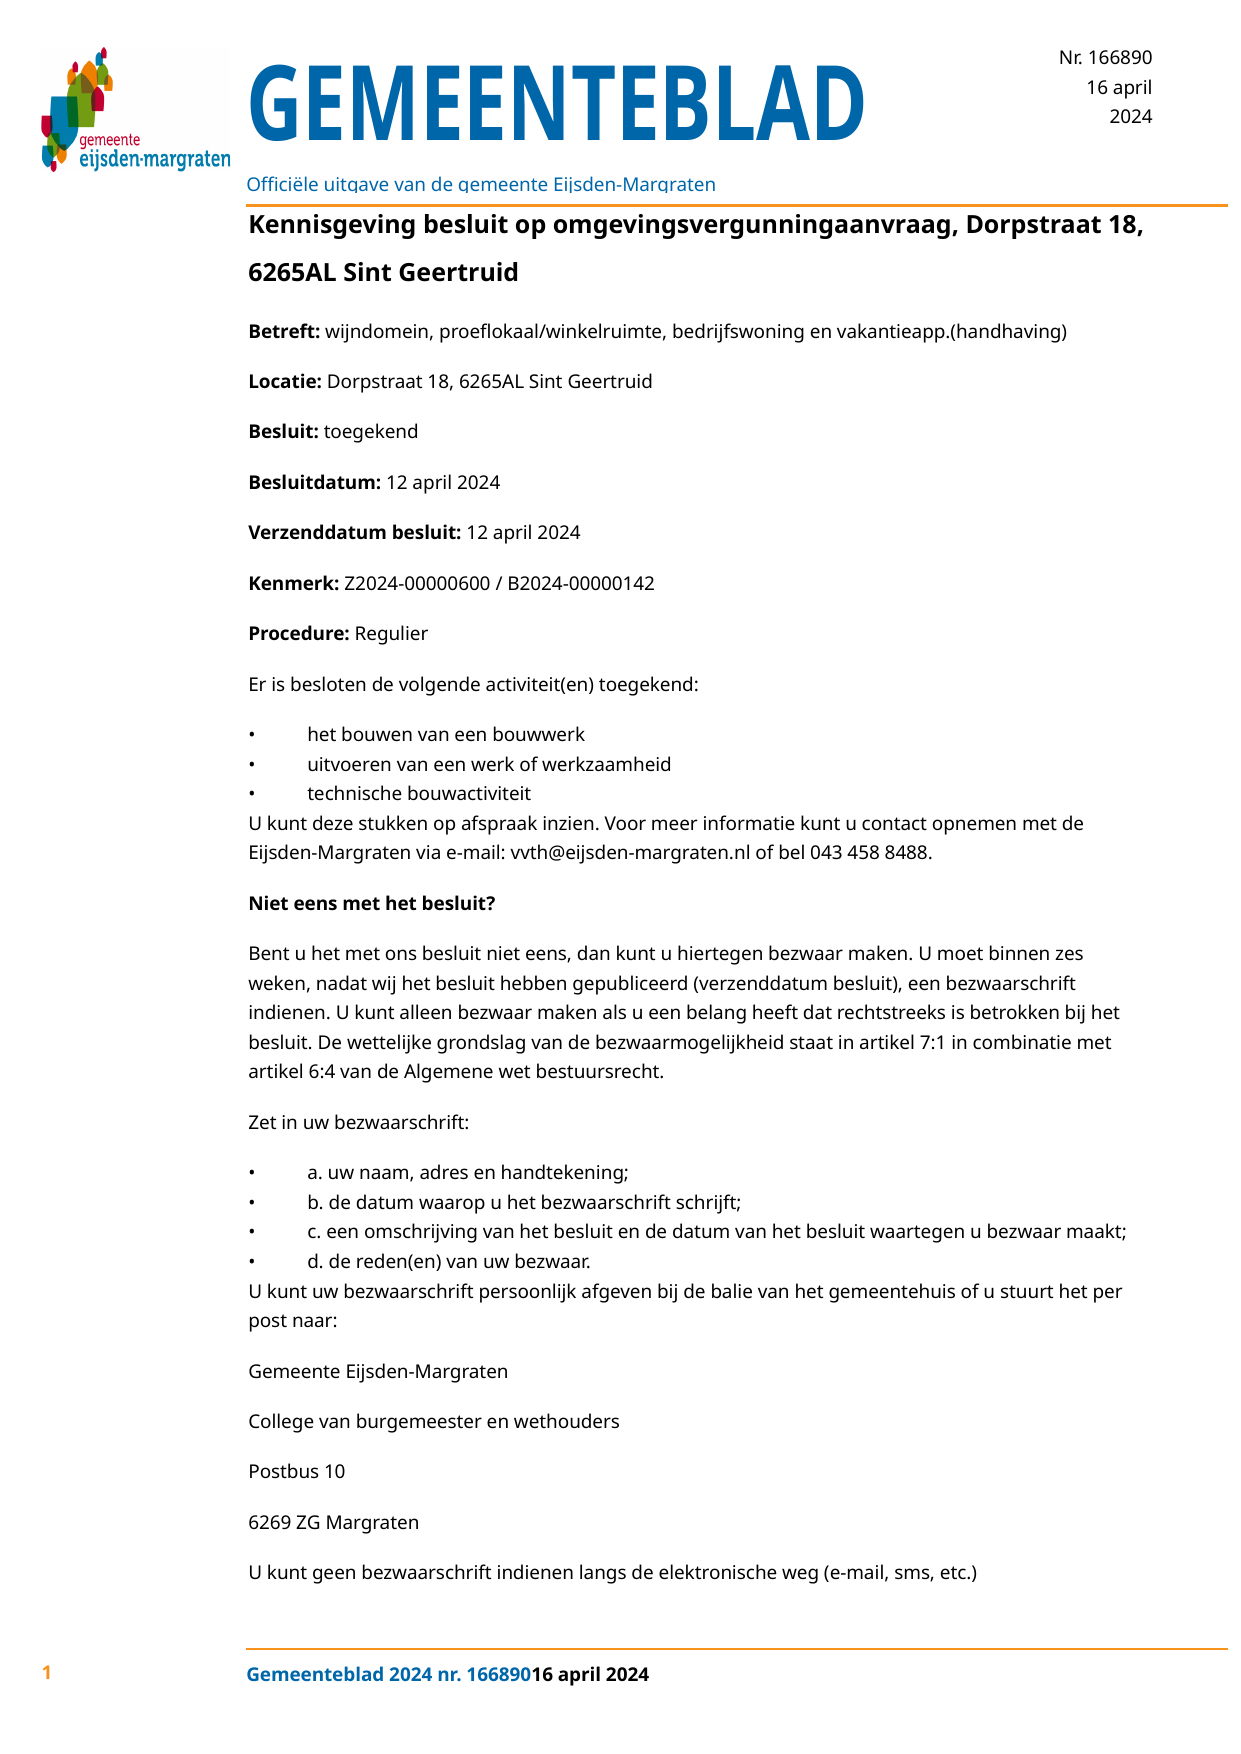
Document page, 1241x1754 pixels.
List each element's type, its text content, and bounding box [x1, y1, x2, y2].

text Verzenddatum besluit: 12 april 2024 [248, 519, 1152, 545]
text Bent u het met ons besluit niet eens, dan kunt u hiertegen bezwaar maken. U moet binnen zes weken, nadat wij het besluit hebben gepubliceerd (verzenddatum besluit), een bezwaarschrift indienen. U kunt alleen bezwaar maken als u een belang heeft dat rechtstreeks is betrokken bij het besluit. De wettelijke grondslag van de bezwaarmogelijkheid staat in artikel 7:1 in combinatie met artikel 6:4 van de Algemene wet bestuursrecht. [248, 940, 1152, 1084]
text U kunt geen bezwaarschrift indienen langs de elektronische weg (e-mail, sms, etc.) [248, 1559, 1152, 1585]
text 6269 ZG Margraten [248, 1509, 1152, 1535]
text Er is besloten de volgende activiteit(en) toegekend: [248, 671, 1152, 697]
list uitvoeren van een werk of werkzaamheid [248, 751, 1152, 777]
text U kunt uw bezwaarschrift persoonlijk afgeven bij de balie van het gemeentehuis of u stuurt het per post naar: [248, 1278, 1152, 1333]
list technische bouwactiviteit [248, 780, 1152, 806]
text Besluitdatum: 12 april 2024 [248, 469, 1152, 495]
text Gemeente Eijsden-Margraten [248, 1358, 1152, 1384]
text Betreft: wijndomein, proeflokaal/winkelruimte, bedrijfswoning en vakantieapp.(handhaving) [248, 318, 1152, 344]
list d. de reden(en) van uw bezwaar. [248, 1248, 1152, 1274]
text U kunt deze stukken op afspraak inzien. Voor meer informatie kunt u contact opnemen met de Eijsden-Margraten via e-mail: vvth@eijsden-margraten.nl of bel 043 458 8488. [248, 810, 1152, 865]
text Procedure: Regulier [248, 620, 1152, 646]
list c. een omschrijving van het besluit en de datum van het besluit waartegen u bezwaar maakt; [248, 1219, 1152, 1244]
list a. uw naam, adres en handtekening; [248, 1159, 1152, 1185]
text Zet in uw bezwaarschrift: [248, 1109, 1152, 1135]
text Locatie: Dorpstraat 18, 6265AL Sint Geertruid [248, 368, 1152, 394]
picture [41, 47, 231, 172]
text College van burgemeester en wethouders [248, 1408, 1152, 1434]
text Besluit: toegekend [248, 419, 1152, 444]
list b. de datum waarop u het bezwaarschrift schrijft; [248, 1189, 1152, 1215]
list het bouwen van een bouwwerk [248, 721, 1152, 747]
text Kennisgeving besluit op omgevingsvergunningaanvraag, Dorpstraat 18, 6265AL Sint Geertruid [248, 207, 1152, 288]
text Niet eens met het besluit? [248, 890, 1152, 916]
text Postbus 10 [248, 1459, 1152, 1484]
text Kenmerk: Z2024-00000600 / B2024-00000142 [248, 570, 1152, 596]
